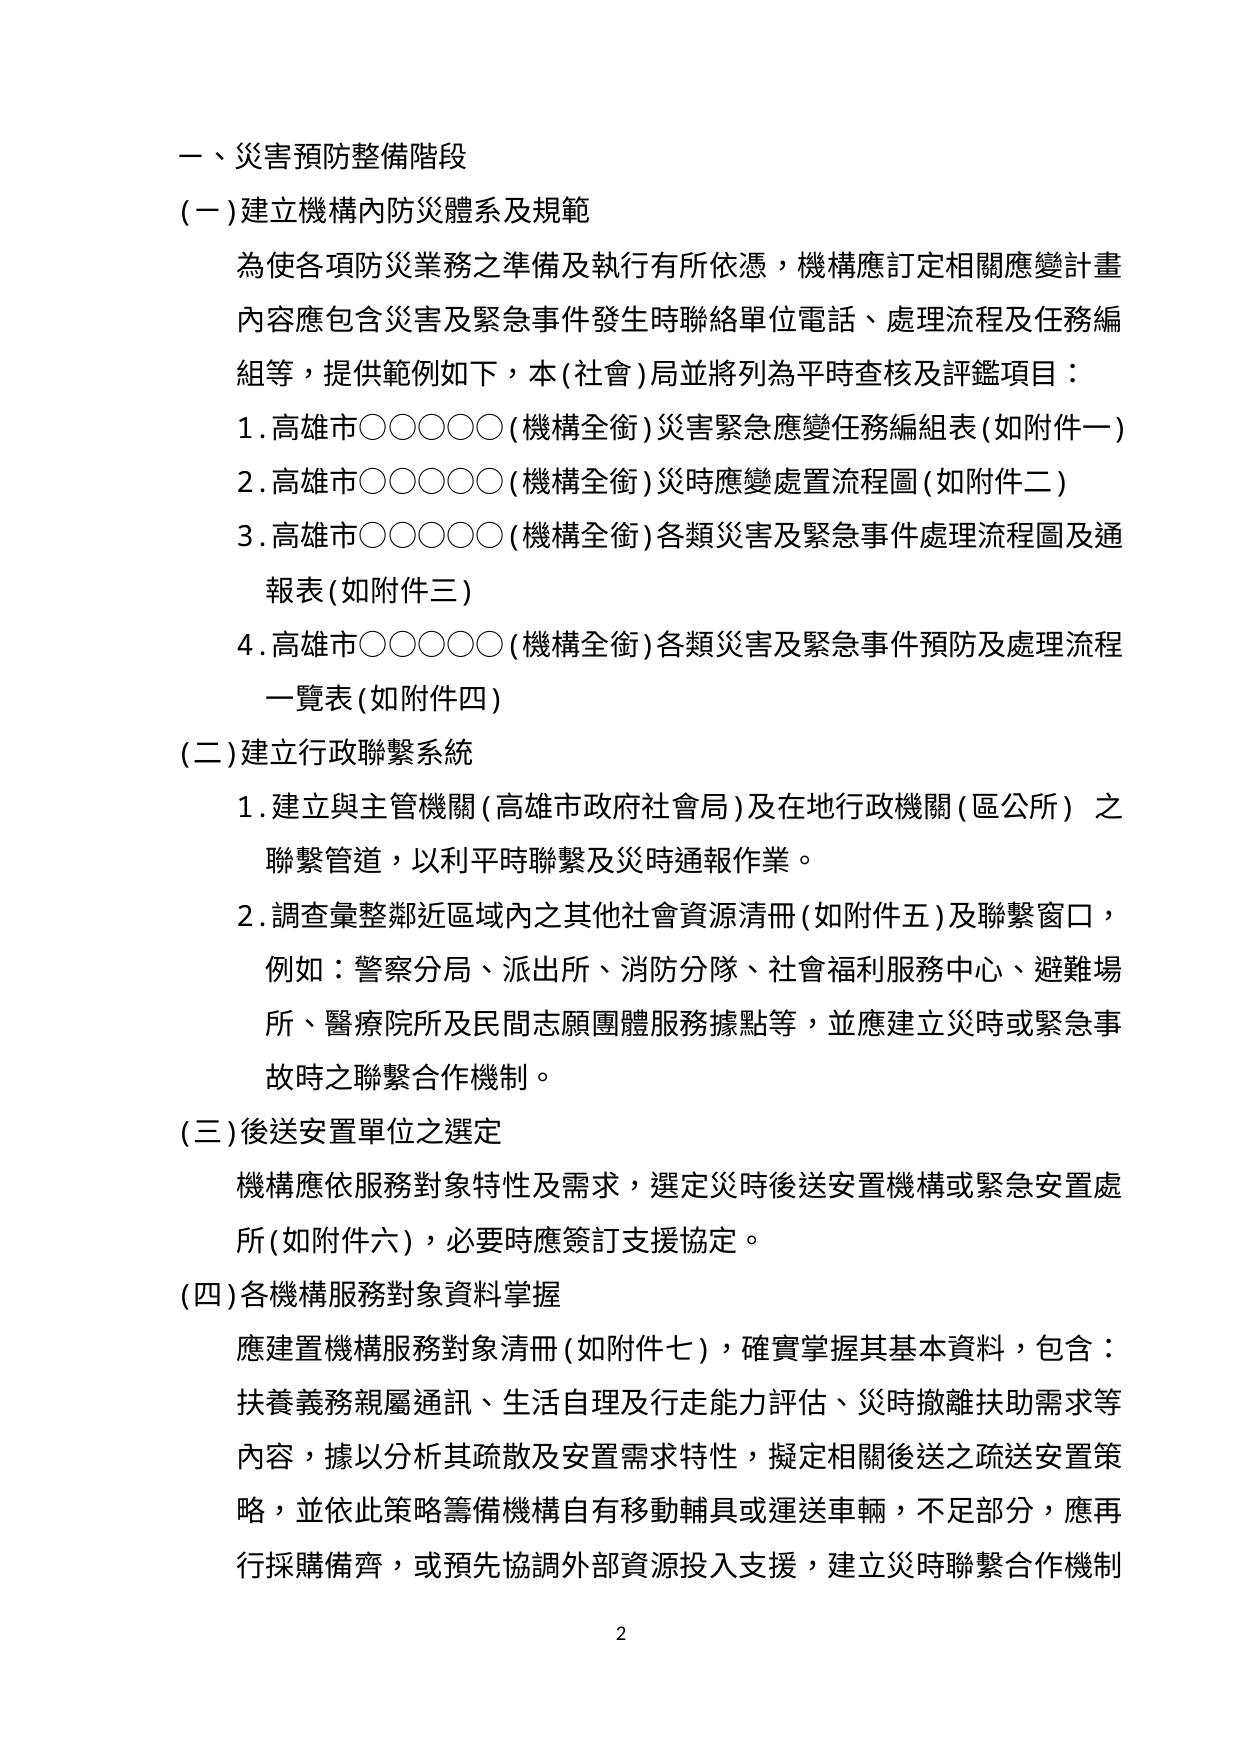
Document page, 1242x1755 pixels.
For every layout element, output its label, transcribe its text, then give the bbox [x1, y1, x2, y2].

text (三)後送安置單位之選定 [176, 1099, 1123, 1153]
text 2.調查彙整鄰近區域內之其他社會資源清冊(如附件五)及聯繫窗口，例如：警察分局、派出所、消防分隊、社會福利服務中心、避難場所、醫療院所及民間志願團體服務據點等，並應建立災時或緊急事故時之聯繫合作機制。 [236, 883, 1123, 1099]
text (ㄧ)建立機構內防災體系及規範 [176, 178, 1123, 233]
text (四)各機構服務對象資料掌握 [176, 1262, 1123, 1316]
text 3.高雄市○○○○○(機構全銜)各類災害及緊急事件處理流程圖及通報表(如附件三) [236, 503, 1123, 612]
text 應建置機構服務對象清冊(如附件七)，確實掌握其基本資料，包含：扶養義務親屬通訊、生活自理及行走能力評估、災時撤離扶助需求等內容，據以分析其疏散及安置需求特性，擬定相關後送之疏送安置策略，並依此策略籌備機構自有移動輔具或運送車輛，不足部分，應再行採購備齊，或預先協調外部資源投入支援，建立災時聯繫合作機制 [236, 1316, 1123, 1587]
text 機構應依服務對象特性及需求，選定災時後送安置機構或緊急安置處所(如附件六)，必要時應簽訂支援協定。 [236, 1153, 1123, 1262]
text (二)建立行政聯繫系統 [176, 720, 1123, 774]
text 1.高雄市○○○○○(機構全銜)災害緊急應變任務編組表(如附件一) [236, 395, 1152, 449]
text ㄧ、災害預防整備階段 [176, 124, 1123, 178]
text 4.高雄市○○○○○(機構全銜)各類災害及緊急事件預防及處理流程一覽表(如附件四) [236, 612, 1123, 720]
text 1.建立與主管機關(高雄市政府社會局)及在地行政機關(區公所) 之聯繫管道，以利平時聯繫及災時通報作業。 [236, 774, 1123, 883]
text 2.高雄市○○○○○(機構全銜)災時應變處置流程圖(如附件二) [236, 449, 1123, 503]
text 為使各項防災業務之準備及執行有所依憑，機構應訂定相關應變計畫，內容應包含災害及緊急事件發生時聯絡單位電話、處理流程及任務編組等，提供範例如下，本(社會)局並將列為平時查核及評鑑項目： [236, 233, 1123, 395]
